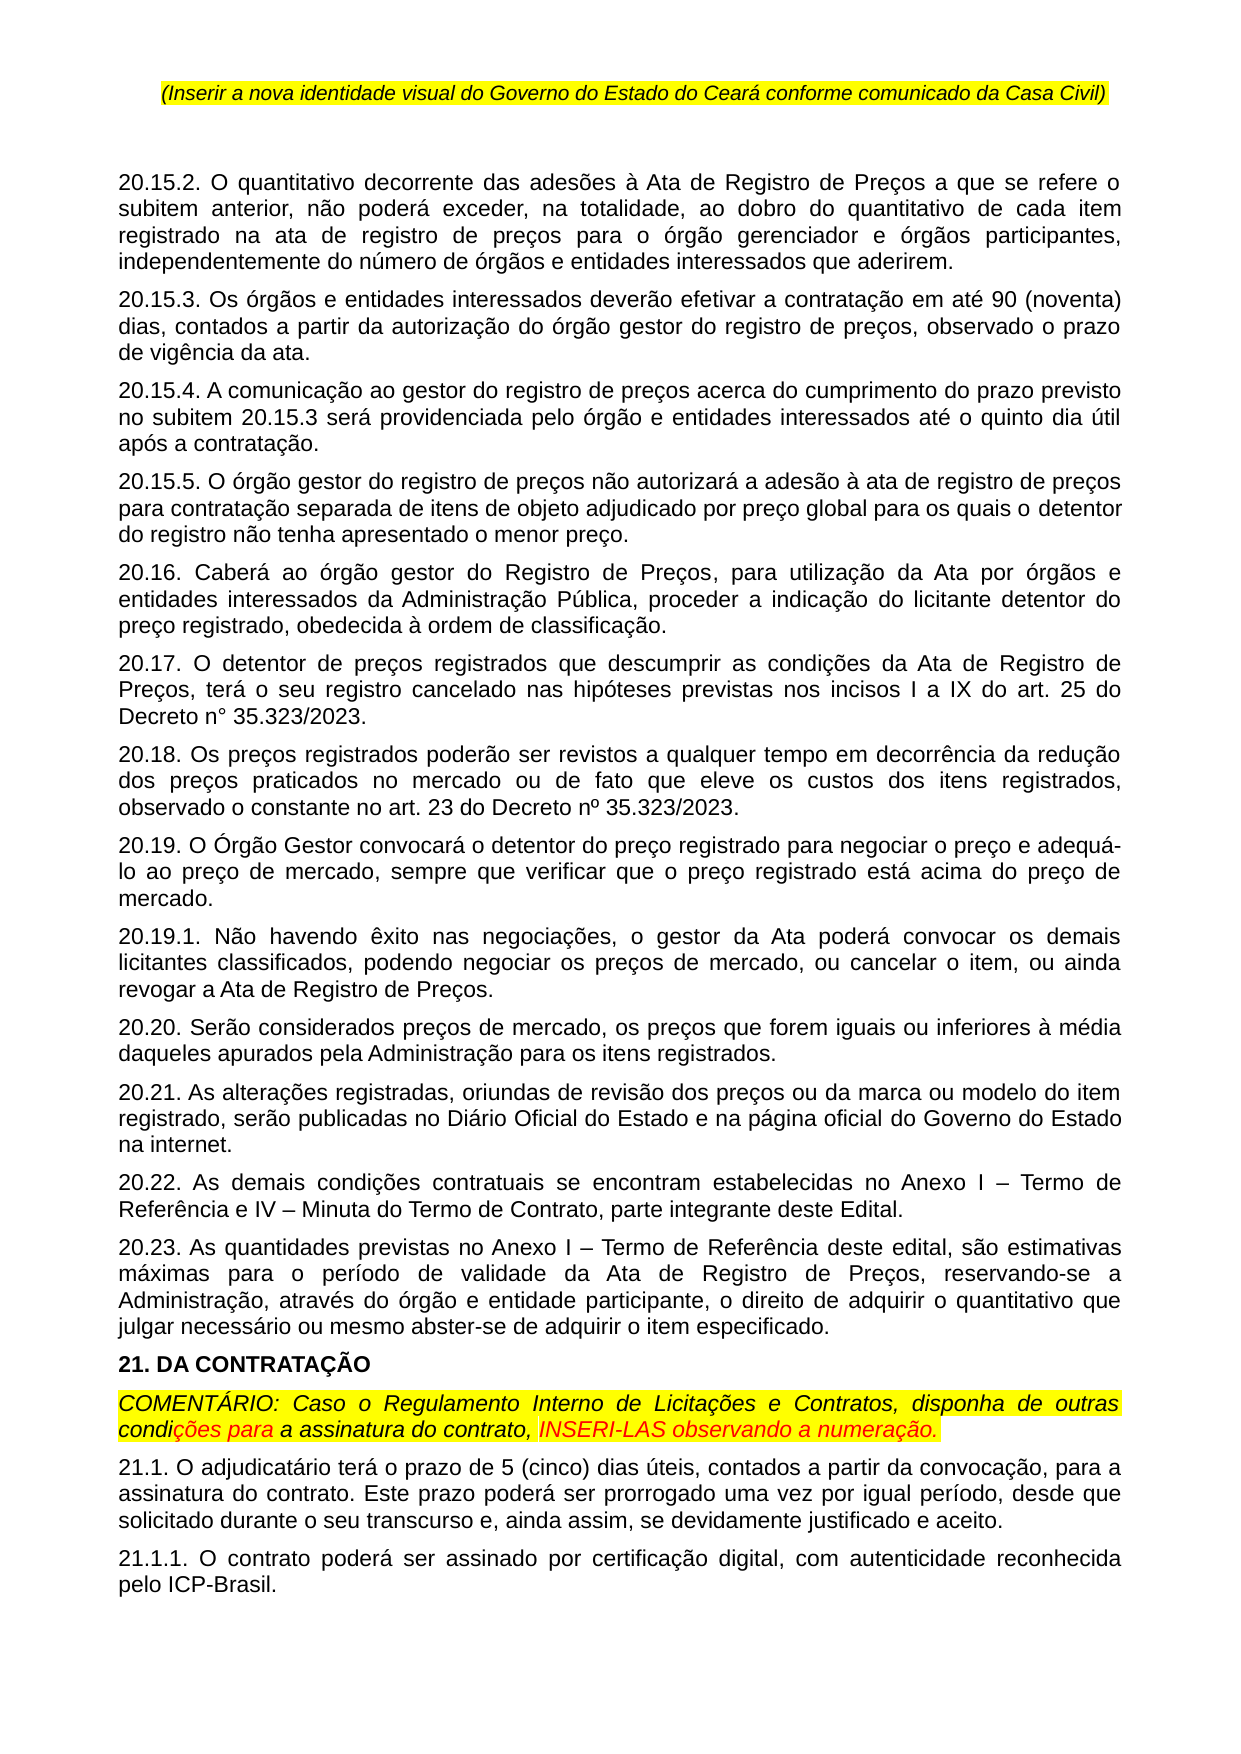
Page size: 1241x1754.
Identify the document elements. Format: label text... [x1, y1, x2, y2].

text 20.23. As quantidades previstas no Anexo I – Termo de Referência deste edital, são estimativas máximas para o período de validade da Ata de Registro de Preços, reservando-se a Administração, através do órgão e entidade participante, o direito de adquirir o quantitativo que julgar necessário ou mesmo abster-se de adquirir o item especificado. [118, 1234, 1122, 1339]
text 20.21. As alterações registradas, oriundas de revisão dos preços ou da marca ou modelo do item registrado, serão publicadas no Diário Oficial do Estado e na página oficial do Governo do Estado na internet. [118, 1078, 1122, 1157]
text 20.19.1. Não havendo êxito nas negociações, o gestor da Ata poderá convocar os demais licitantes classificados, podendo negociar os preços de mercado, ou cancelar o item, ou ainda revogar a Ata de Registro de Preços. [118, 923, 1122, 1002]
text 20.18. Os preços registrados poderão ser revistos a qualquer tempo em decorrência da redução dos preços praticados no mercado ou de fato que eleve os custos dos itens registrados, observado o constante no art. 23 do Decreto nº 35.323/2023. [118, 741, 1122, 820]
text 20.16. Caberá ao órgão gestor do Registro de Preços, para utilização da Ata por órgãos e entidades interessados da Administração Pública, proceder a indicação do licitante detentor do preço registrado, obedecida à ordem de classificação. [118, 559, 1122, 638]
text 21. DA CONTRATAÇÃO [118, 1351, 1122, 1378]
text 20.19. O Órgão Gestor convocará o detentor do preço registrado para negociar o preço e adequá-lo ao preço de mercado, sempre que verificar que o preço registrado está acima do preço de mercado. [118, 832, 1122, 911]
text 20.15.5. O órgão gestor do registro de preços não autorizará a adesão à ata de registro de preços para contratação separada de itens de objeto adjudicado por preço global para os quais o detentor do registro não tenha apresentado o menor preço. [118, 468, 1122, 547]
text 21.1.1. O contrato poderá ser assinado por certificação digital, com autenticidade reconhecida pelo ICP-Brasil. [118, 1545, 1122, 1598]
text COMENTÁRIO: Caso o Regulamento Interno de Licitações e Contratos, disponha de outras condições para a assinatura do contrato, INSERI-LAS observando a numeração. [118, 1389, 1122, 1442]
text 20.15.3. Os órgãos e entidades interessados deverão efetivar a contratação em até 90 (noventa) dias, contados a partir da autorização do órgão gestor do registro de preços, observado o prazo de vigência da ata. [118, 286, 1122, 365]
text 20.22. As demais condições contratuais se encontram estabelecidas no Anexo I – Termo de Referência e IV – Minuta do Termo de Contrato, parte integrante deste Edital. [118, 1169, 1122, 1222]
text 21.1. O adjudicatário terá o prazo de 5 (cinco) dias úteis, contados a partir da convocação, para a assinatura do contrato. Este prazo poderá ser prorrogado uma vez por igual período, desde que solicitado durante o seu transcurso e, ainda assim, se devidamente justificado e aceito. [118, 1454, 1122, 1533]
text 20.15.2. O quantitativo decorrente das adesões à Ata de Registro de Preços a que se refere o subitem anterior, não poderá exceder, na totalidade, ao dobro do quantitativo de cada item registrado na ata de registro de preços para o órgão gerenciador e órgãos participantes, independentemente do número de órgãos e entidades interessados que aderirem. [118, 169, 1122, 274]
text 20.15.4. A comunicação ao gestor do registro de preços acerca do cumprimento do prazo previsto no subitem 20.15.3 será providenciada pelo órgão e entidades interessados até o quinto dia útil após a contratação. [118, 377, 1122, 456]
text 20.20. Serão considerados preços de mercado, os preços que forem iguais ou inferiores à média daqueles apurados pela Administração para os itens registrados. [118, 1014, 1122, 1067]
text 20.17. O detentor de preços registrados que descumprir as condições da Ata de Registro de Preços, terá o seu registro cancelado nas hipóteses previstas nos incisos I a IX do art. 25 do Decreto n° 35.323/2023. [118, 650, 1122, 729]
